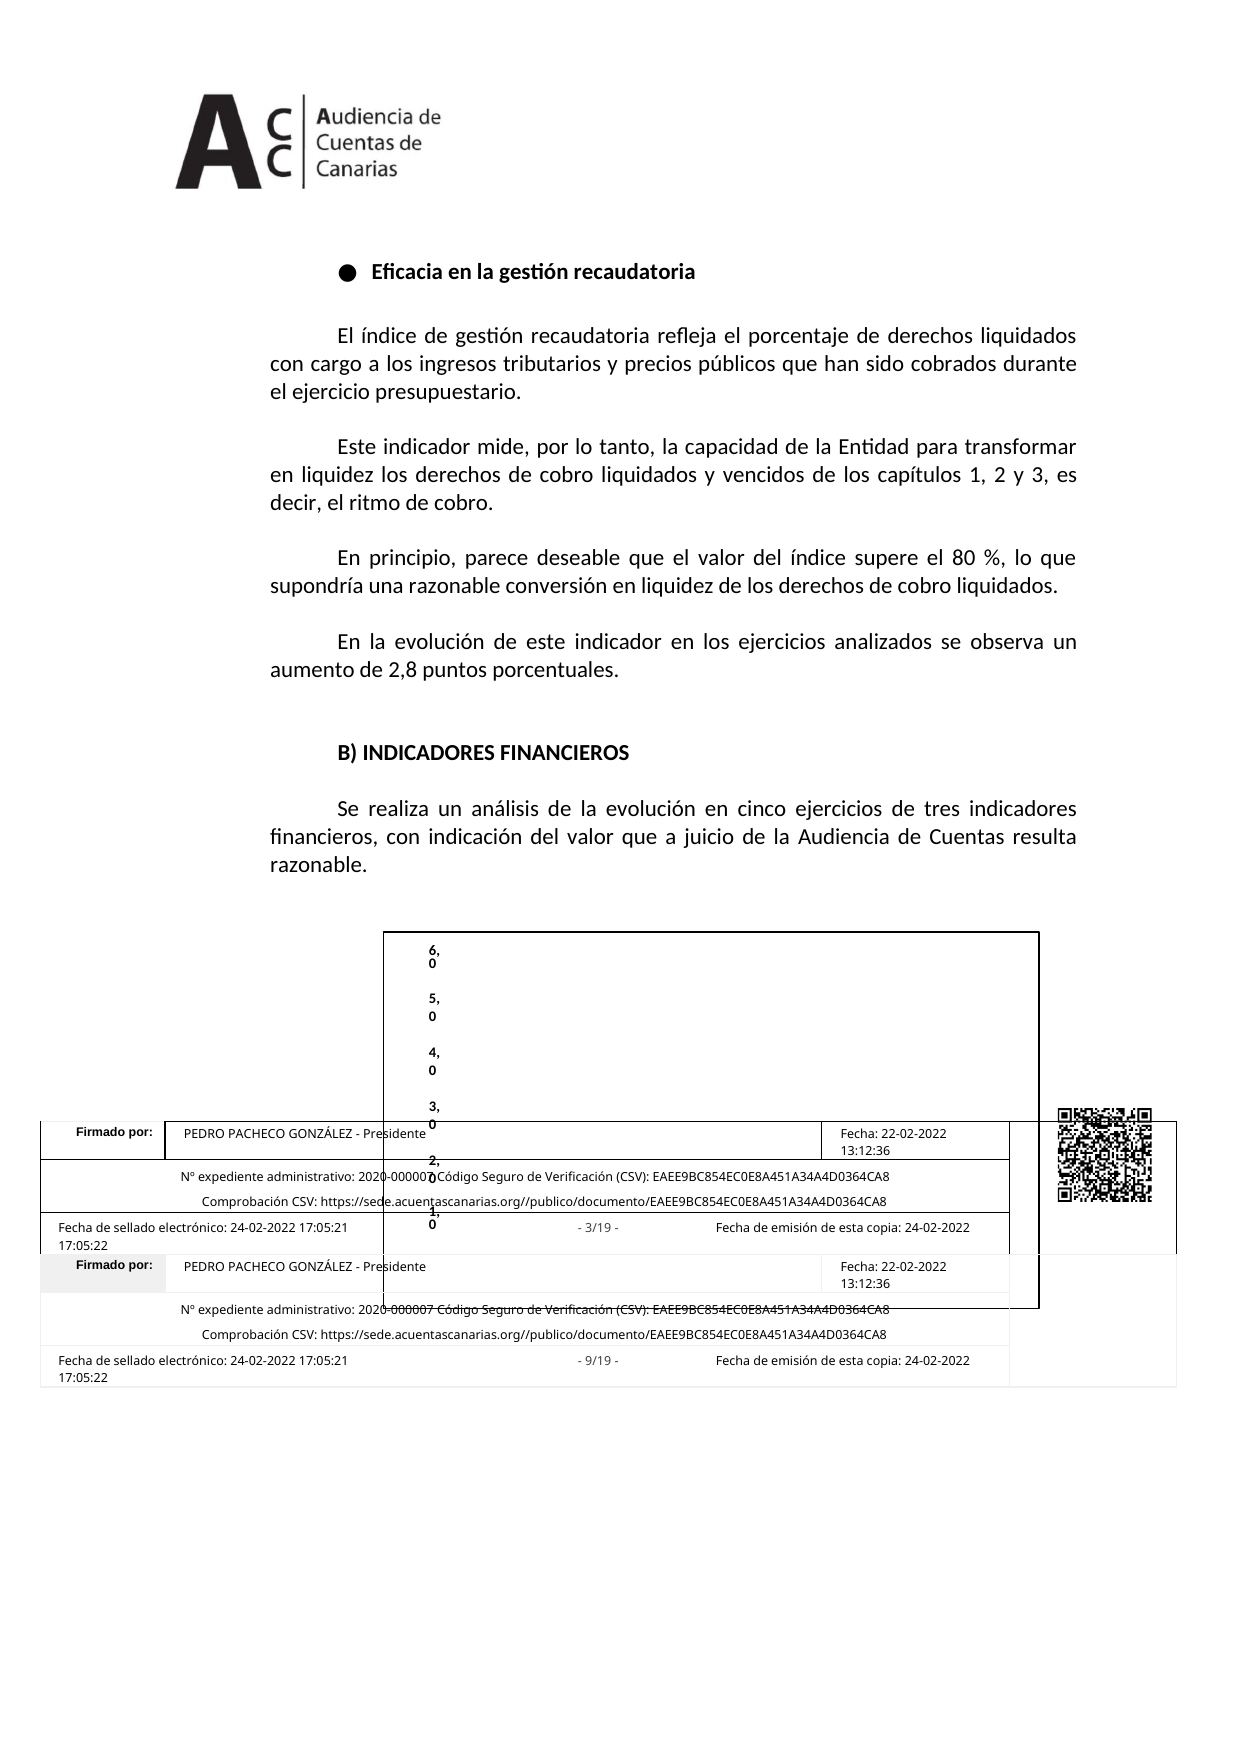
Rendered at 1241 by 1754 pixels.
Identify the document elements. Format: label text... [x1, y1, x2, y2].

text Este indicador mide, por lo tanto, la capacidad de la Entidad para transformar en liquidez los derechos de cobro liquidados y vencidos de los capítulos 1, 2 y 3, es decir, el ritmo de cobro. [270, 432, 1078, 516]
subtitle Eficacia en la gestión recaudatoria [337, 246, 1201, 293]
picture [172, 91, 443, 189]
text En principio, parece deseable que el valor del índice supere el 80 %, lo que supondría una razonable conversión en liquidez de los derechos de cobro liquidados. [270, 543, 1078, 599]
picture [1057, 1108, 1152, 1121]
text El índice de gestión recaudatoria refleja el porcentaje de derechos liquidados con cargo a los ingresos tributarios y precios públicos que han sido cobrados durante el ejercicio presupuestario. [270, 321, 1078, 405]
picture [1057, 1122, 1152, 1202]
subtitle INDICADORES FINANCIEROS [337, 738, 1201, 767]
text Se realiza un análisis de la evolución en cinco ejercicios de tres indicadores financieros, con indicación del valor que a juicio de la Audiencia de Cuentas resulta razonable. [270, 794, 1078, 878]
text En la evolución de este indicador en los ejercicios analizados se observa un aumento de 2,8 puntos porcentuales. [270, 627, 1078, 683]
